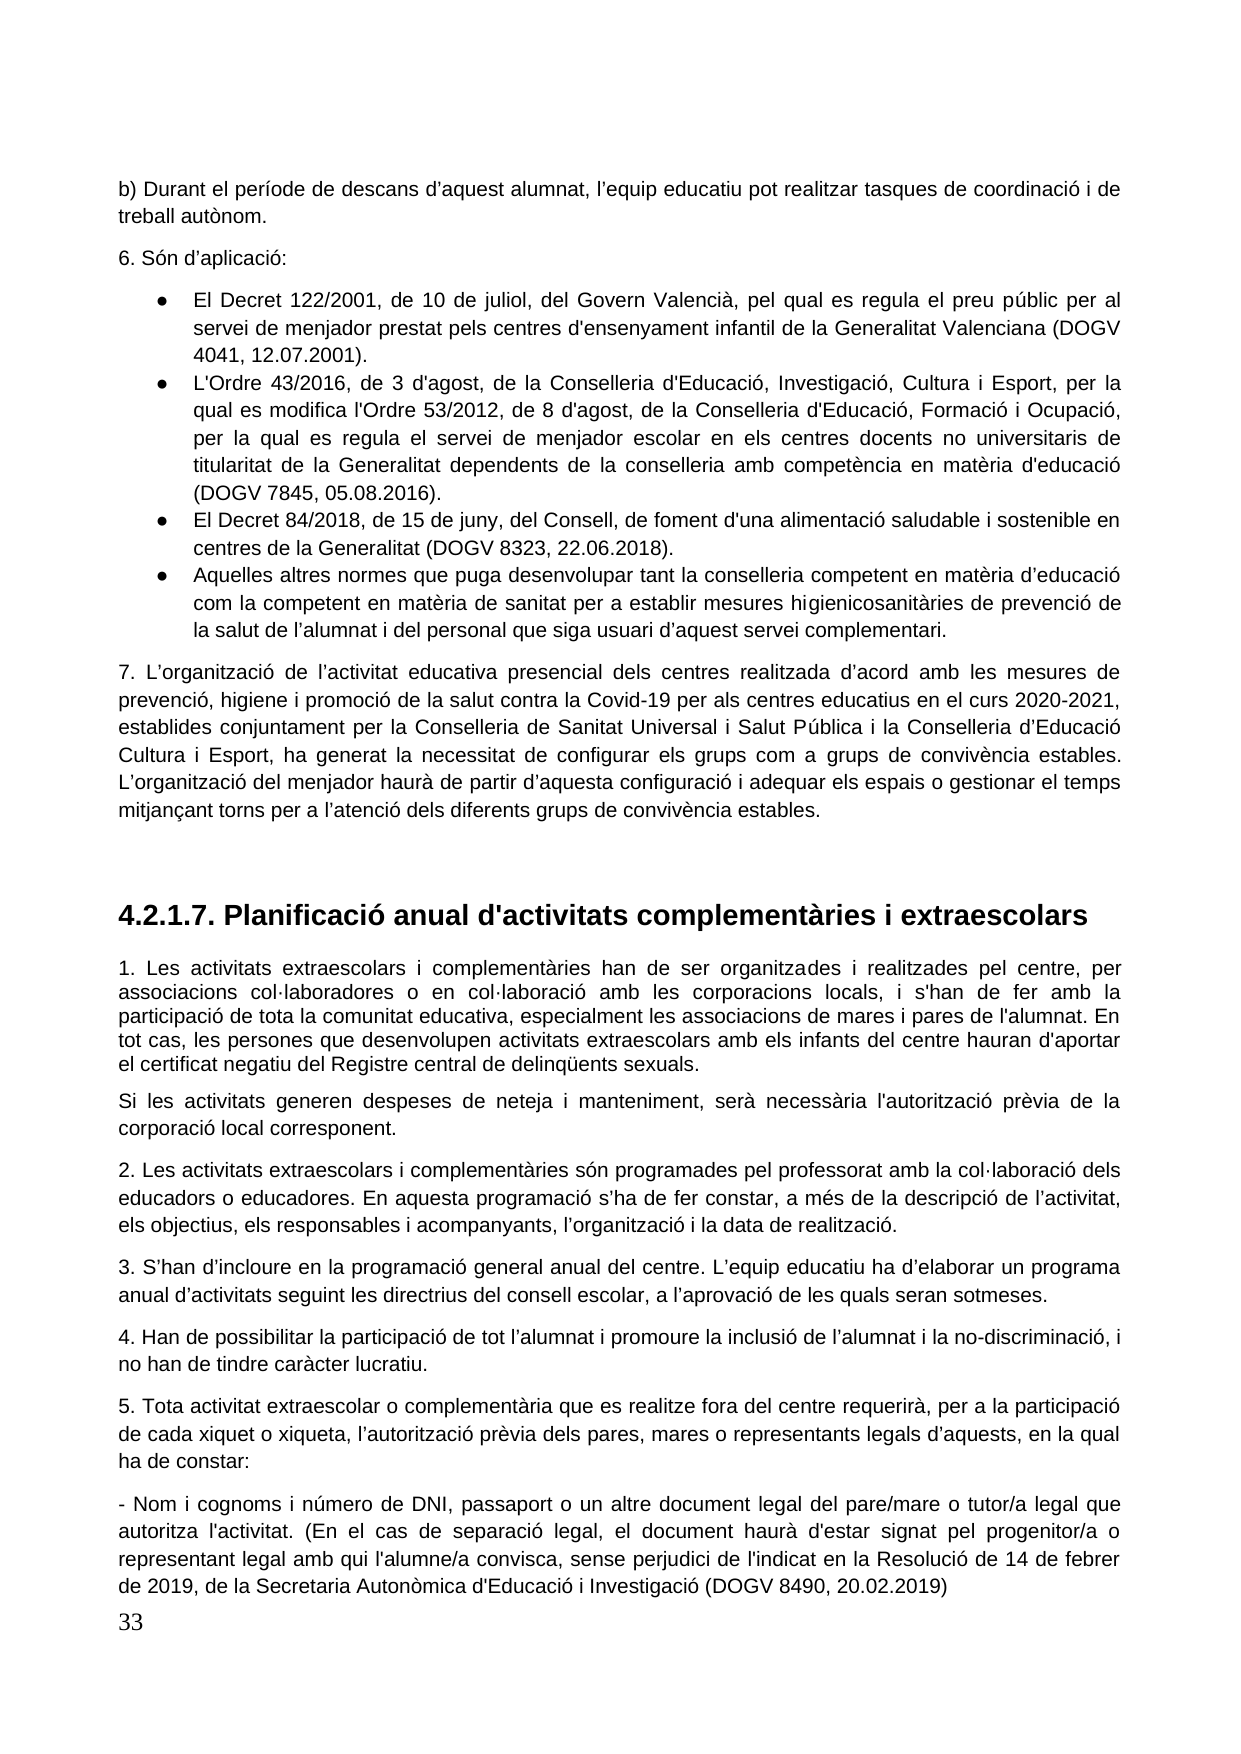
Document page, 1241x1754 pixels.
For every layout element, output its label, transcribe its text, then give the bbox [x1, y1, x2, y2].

text - Nom i cognoms i número de DNI, passaport o un altre document legal del pare/mare o tutor/a legal que autoritza l'activitat. (En el cas de separació legal, el document haurà d'estar signat pel progenitor/a o representant legal amb qui l'alumne/a convisca, sense perjudici de l'indicat en la Resolució de 14 de febrer de 2019, de la Secretaria Autonòmica d'Educació i Investigació (DOGV 8490, 20.02.2019) [118, 1491, 1122, 1598]
text Si les activitats generen despeses de neteja i manteniment, serà necessària l'autorització prèvia de la corporació local corresponent. [118, 1088, 1122, 1140]
text 6. Són d’aplicació: [118, 246, 1122, 270]
list El Decret 122/2001, de 10 de juliol, del Govern Valencià, pel qual es regula el preu públic per al servei de menjador prestat pels centres d'ensenyament infantil de la Generalitat Valenciana (DOGV 4041, 12.07.2001). [156, 288, 1122, 367]
text 5. Tota activitat extraescolar o complementària que es realitze fora del centre requerirà, per a la participació de cada xiquet o xiqueta, l’autorització prèvia dels pares, mares o representants legals d’aquests, en la qual ha de constar: [118, 1394, 1122, 1473]
text 2. Les activitats extraescolars i complementàries són programades pel professorat amb la col·laboració dels educadors o educadores. En aquesta programació s’ha de fer constar, a més de la descripció de l’activitat, els objectius, els responsables i acompanyants, l’organització i la data de realització. [118, 1158, 1122, 1237]
list Aquelles altres normes que puga desenvolupar tant la conselleria competent en matèria d’educació com la competent en matèria de sanitat per a establir mesures higienicosanitàries de prevenció de la salut de l’alumnat i del personal que siga usuari d’aquest servei complementari. [156, 563, 1122, 642]
text 7. L’organització de l’activitat educativa presencial dels centres realitzada d’acord amb les mesures de prevenció, higiene i promoció de la salut contra la Covid-19 per als centres educatius en el curs 2020-2021, establides conjuntament per la Conselleria de Sanitat Universal i Salut Pública i la Conselleria d’Educació Cultura i Esport, ha generat la necessitat de configurar els grups com a grups de convivència estables. L’organització del menjador haurà de partir d’aquesta configuració i adequar els espais o gestionar el temps mitjançant torns per a l’atenció dels diferents grups de convivència estables. [118, 660, 1122, 822]
list L'Ordre 43/2016, de 3 d'agost, de la Conselleria d'Educació, Investigació, Cultura i Esport, per la qual es modifica l'Ordre 53/2012, de 8 d'agost, de la Conselleria d'Educació, Formació i Ocupació, per la qual es regula el servei de menjador escolar en els centres docents no universitaris de titularitat de la Generalitat dependents de la conselleria amb competència en matèria d'educació (DOGV 7845, 05.08.2016). [156, 371, 1122, 504]
list El Decret 84/2018, de 15 de juny, del Consell, de foment d'una alimentació saludable i sostenible en centres de la Generalitat (DOGV 8323, 22.06.2018). [156, 508, 1122, 559]
text b) Durant el període de descans d’aquest alumnat, l’equip educatiu pot realitzar tasques de coordinació i de treball autònom. [118, 176, 1122, 228]
text 4. Han de possibilitar la participació de tot l’alumnat i promoure la inclusió de l’alumnat i la no-discriminació, i no han de tindre caràcter lucratiu. [118, 1325, 1122, 1376]
text 3. S’han d’incloure en la programació general anual del centre. L’equip educatiu ha d’elaborar un programa anual d’activitats seguint les directrius del consell escolar, a l’aprovació de les quals seran sotmeses. [118, 1255, 1122, 1307]
subtitle 4.2.1.7. Planificació anual d'activitats complementàries i extraescolars [118, 898, 1122, 931]
subtitle 1. Les activitats extraescolars i complementàries han de ser organitzades i realitzades pel centre, per associacions col·laboradores o en col·laboració amb les corporacions locals, i s'han de fer amb la participació de tota la comunitat educativa, especialment les associacions de mares i pares de l'alumnat. En tot cas, les persones que desenvolupen activitats extraescolars amb els infants del centre hauran d'aportar el certificat negatiu del Registre central de delinqüents sexuals. [118, 956, 1122, 1076]
